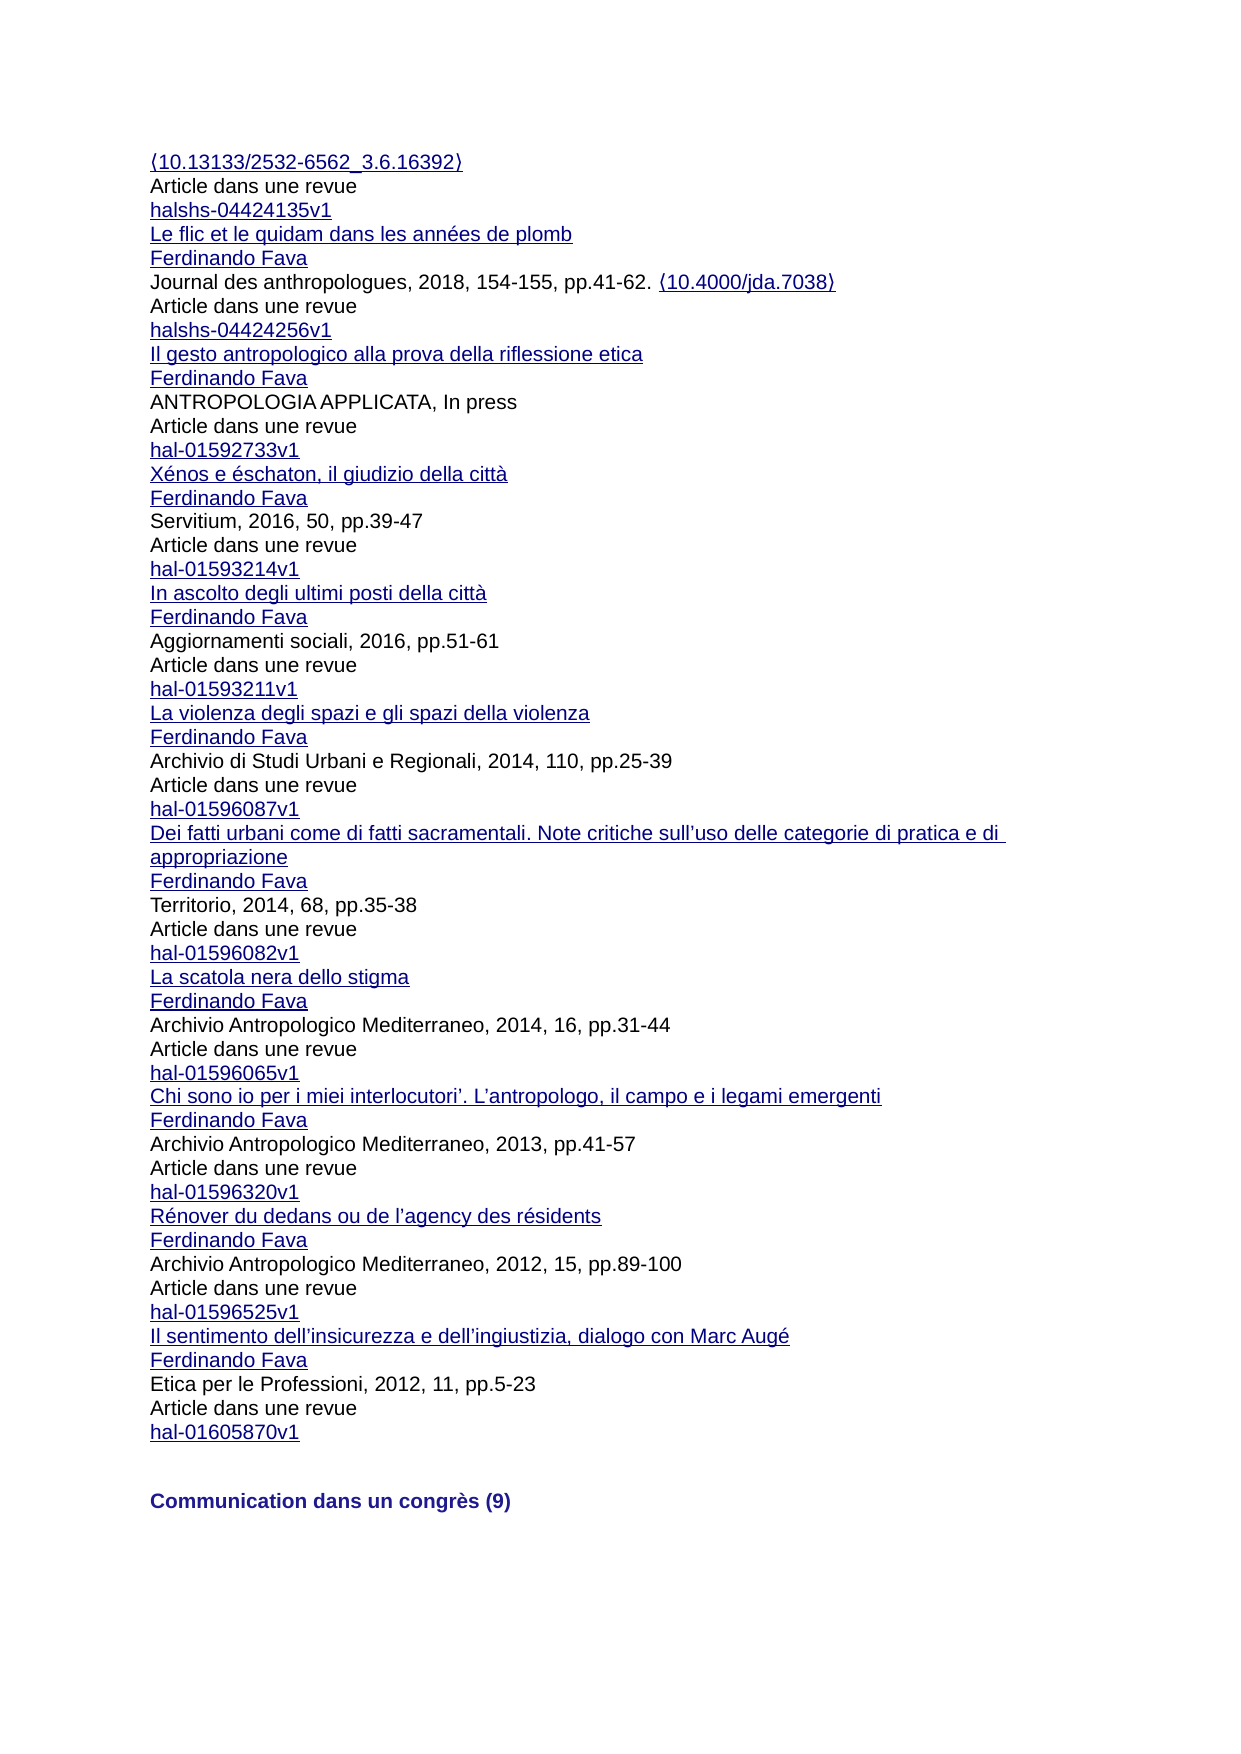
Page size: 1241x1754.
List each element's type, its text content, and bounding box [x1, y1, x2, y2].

subtitle Communication dans un congrès (9) [150, 1488, 1090, 1512]
table_cell Il gesto antropologico alla prova della riflessione etica Ferdinando Fava ANTROPOLOGIA APPLICATA, In press Article dans une revue hal-01592733v1 [150, 342, 1090, 461]
table_cell La scatola nera dello stigma Ferdinando Fava Archivio Antropologico Mediterraneo, 2014, 16, pp.31-44 Article dans une revue hal-01596065v1 [150, 965, 1090, 1084]
table_cell ⟨10.13133/2532-6562_3.6.16392⟩ Article dans une revue halshs-04424135v1 [150, 150, 1090, 222]
table_cell Dei fatti urbani come di fatti sacramentali. Note critiche sull’uso delle categorie di pratica e di appropriazione Ferdinando Fava Territorio, 2014, 68, pp.35-38 Article dans une revue hal-01596082v1 [150, 821, 1090, 964]
table_cell Le flic et le quidam dans les années de plomb Ferdinando Fava Journal des anthropologues, 2018, 154-155, pp.41-62. ⟨10.4000/jda.7038⟩ Article dans une revue halshs-04424256v1 [150, 222, 1090, 342]
table_cell La violenza degli spazi e gli spazi della violenza Ferdinando Fava Archivio di Studi Urbani e Regionali, 2014, 110, pp.25-39 Article dans une revue hal-01596087v1 [150, 701, 1090, 821]
table_cell Il sentimento dell’insicurezza e dell’ingiustizia, dialogo con Marc Augé Ferdinando Fava Etica per le Professioni, 2012, 11, pp.5-23 Article dans une revue hal-01605870v1 [150, 1324, 1090, 1444]
table_cell Xénos e éschaton, il giudizio della città Ferdinando Fava Servitium, 2016, 50, pp.39-47 Article dans une revue hal-01593214v1 [150, 461, 1090, 581]
table_cell Chi sono io per i miei interlocutori’. L’antropologo, il campo e i legami emergenti Ferdinando Fava Archivio Antropologico Mediterraneo, 2013, pp.41-57 Article dans une revue hal-01596320v1 [150, 1084, 1090, 1204]
table_cell Rénover du dedans ou de l’agency des résidents Ferdinando Fava Archivio Antropologico Mediterraneo, 2012, 15, pp.89-100 Article dans une revue hal-01596525v1 [150, 1204, 1090, 1324]
table_cell In ascolto degli ultimi posti della città Ferdinando Fava Aggiornamenti sociali, 2016, pp.51-61 Article dans une revue hal-01593211v1 [150, 581, 1090, 701]
